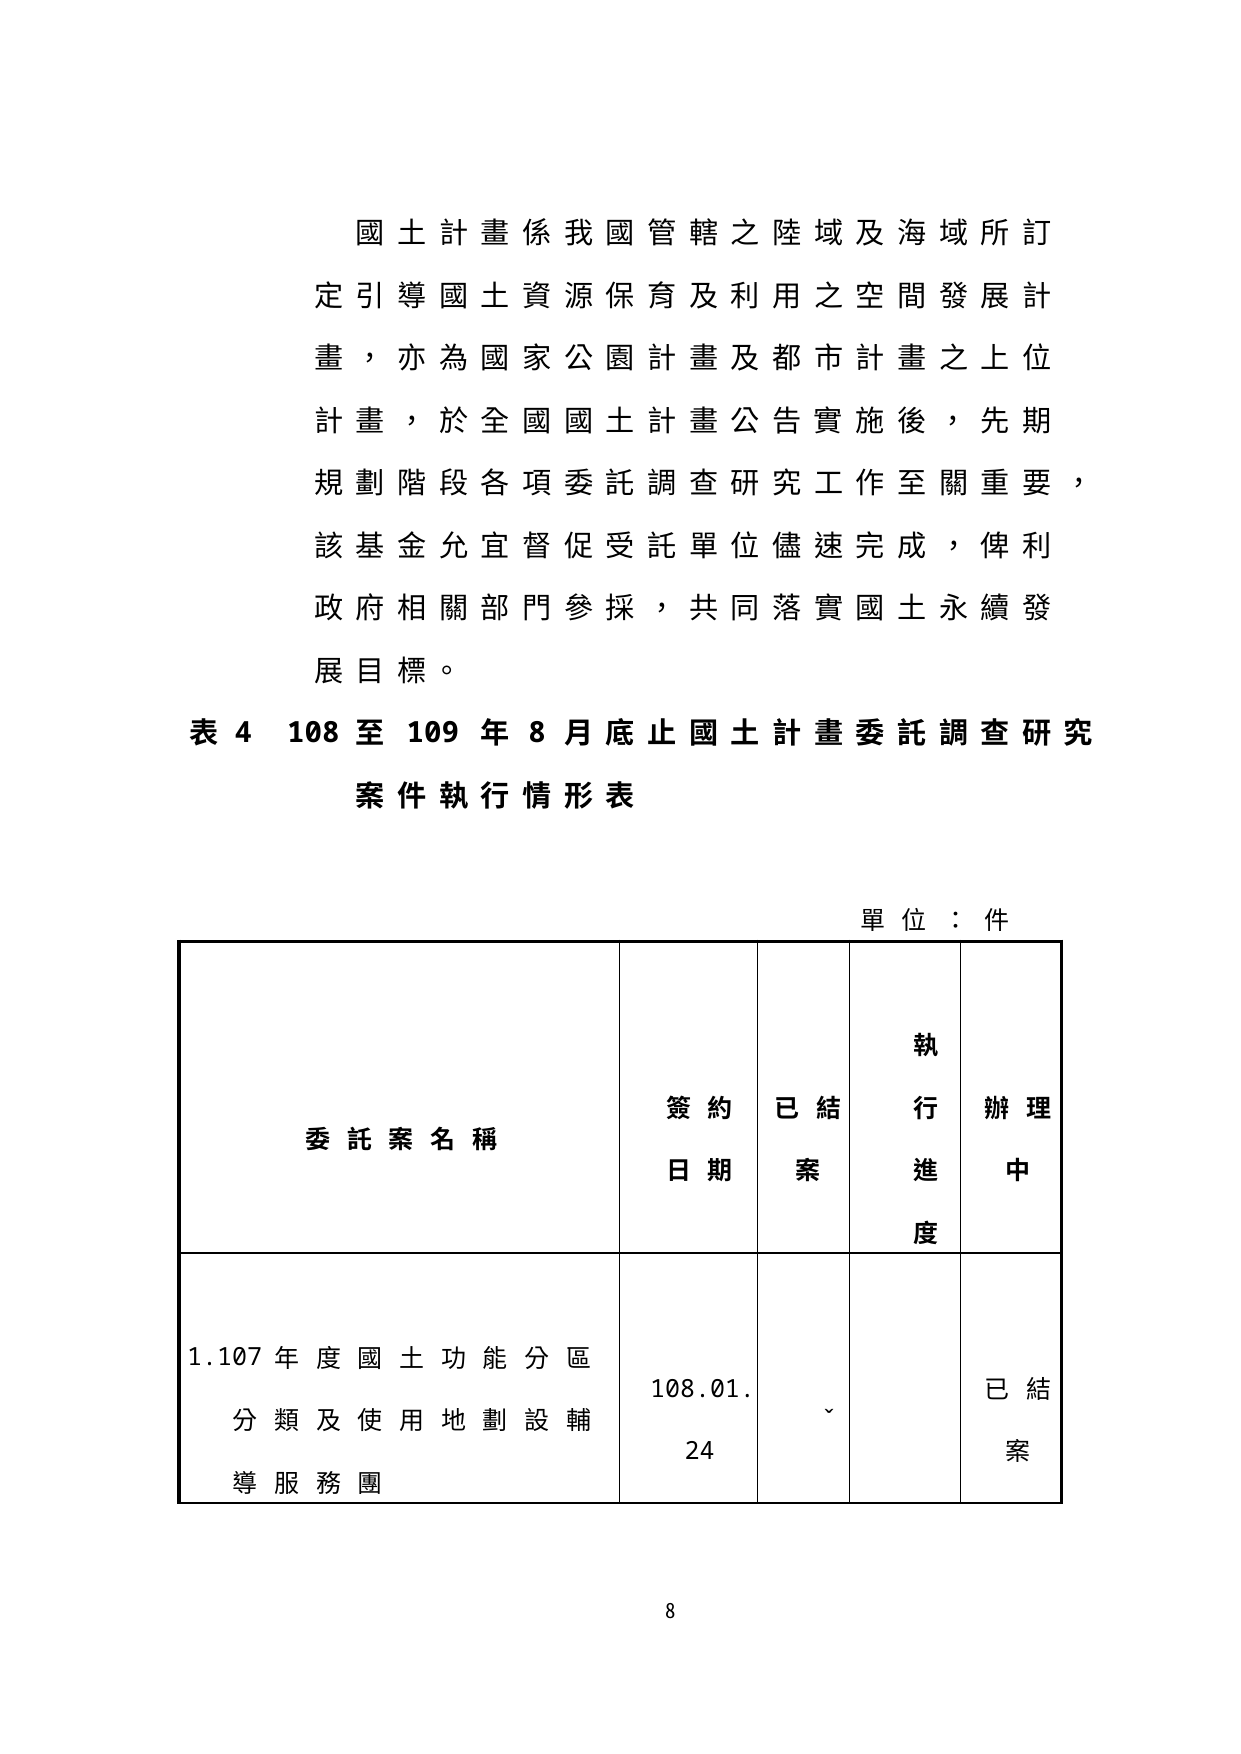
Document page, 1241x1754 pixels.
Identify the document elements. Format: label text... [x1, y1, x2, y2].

table_header 執行進度 [850, 943, 960, 1252]
table_cell 108.01.24 [620, 1254, 757, 1502]
text 國土計畫係我國管轄之陸域及海域所訂定引導國土資源保育及利用之空間發展計畫，亦為國家公園計畫及都市計畫之上位計畫，於全國國土計畫公告實施後，先期規劃階段各項委託調查研究工作至關重要，該基金允宜督促受託單位儘速完成，俾利政府相關部門參採，共同落實國土永續發展目標。 [271, 189, 1058, 689]
text 單位：件 [244, 814, 1060, 939]
table_cell ˇ [758, 1254, 849, 1502]
table_header 已結案 [758, 943, 849, 1252]
table_header 辦理中 [961, 943, 1060, 1252]
table_cell [850, 1254, 960, 1502]
table_cell 已結案 [961, 1254, 1060, 1502]
text 表4 108至109年8月底止國土計畫委託調查研究案件執行情形表 [183, 689, 1109, 814]
table_cell 1.107年度國土功能分區分類及使用地劃設輔導服務團 [181, 1254, 619, 1502]
table_header 委託案名稱 [181, 943, 619, 1252]
table_header 簽約日期 [620, 943, 757, 1252]
